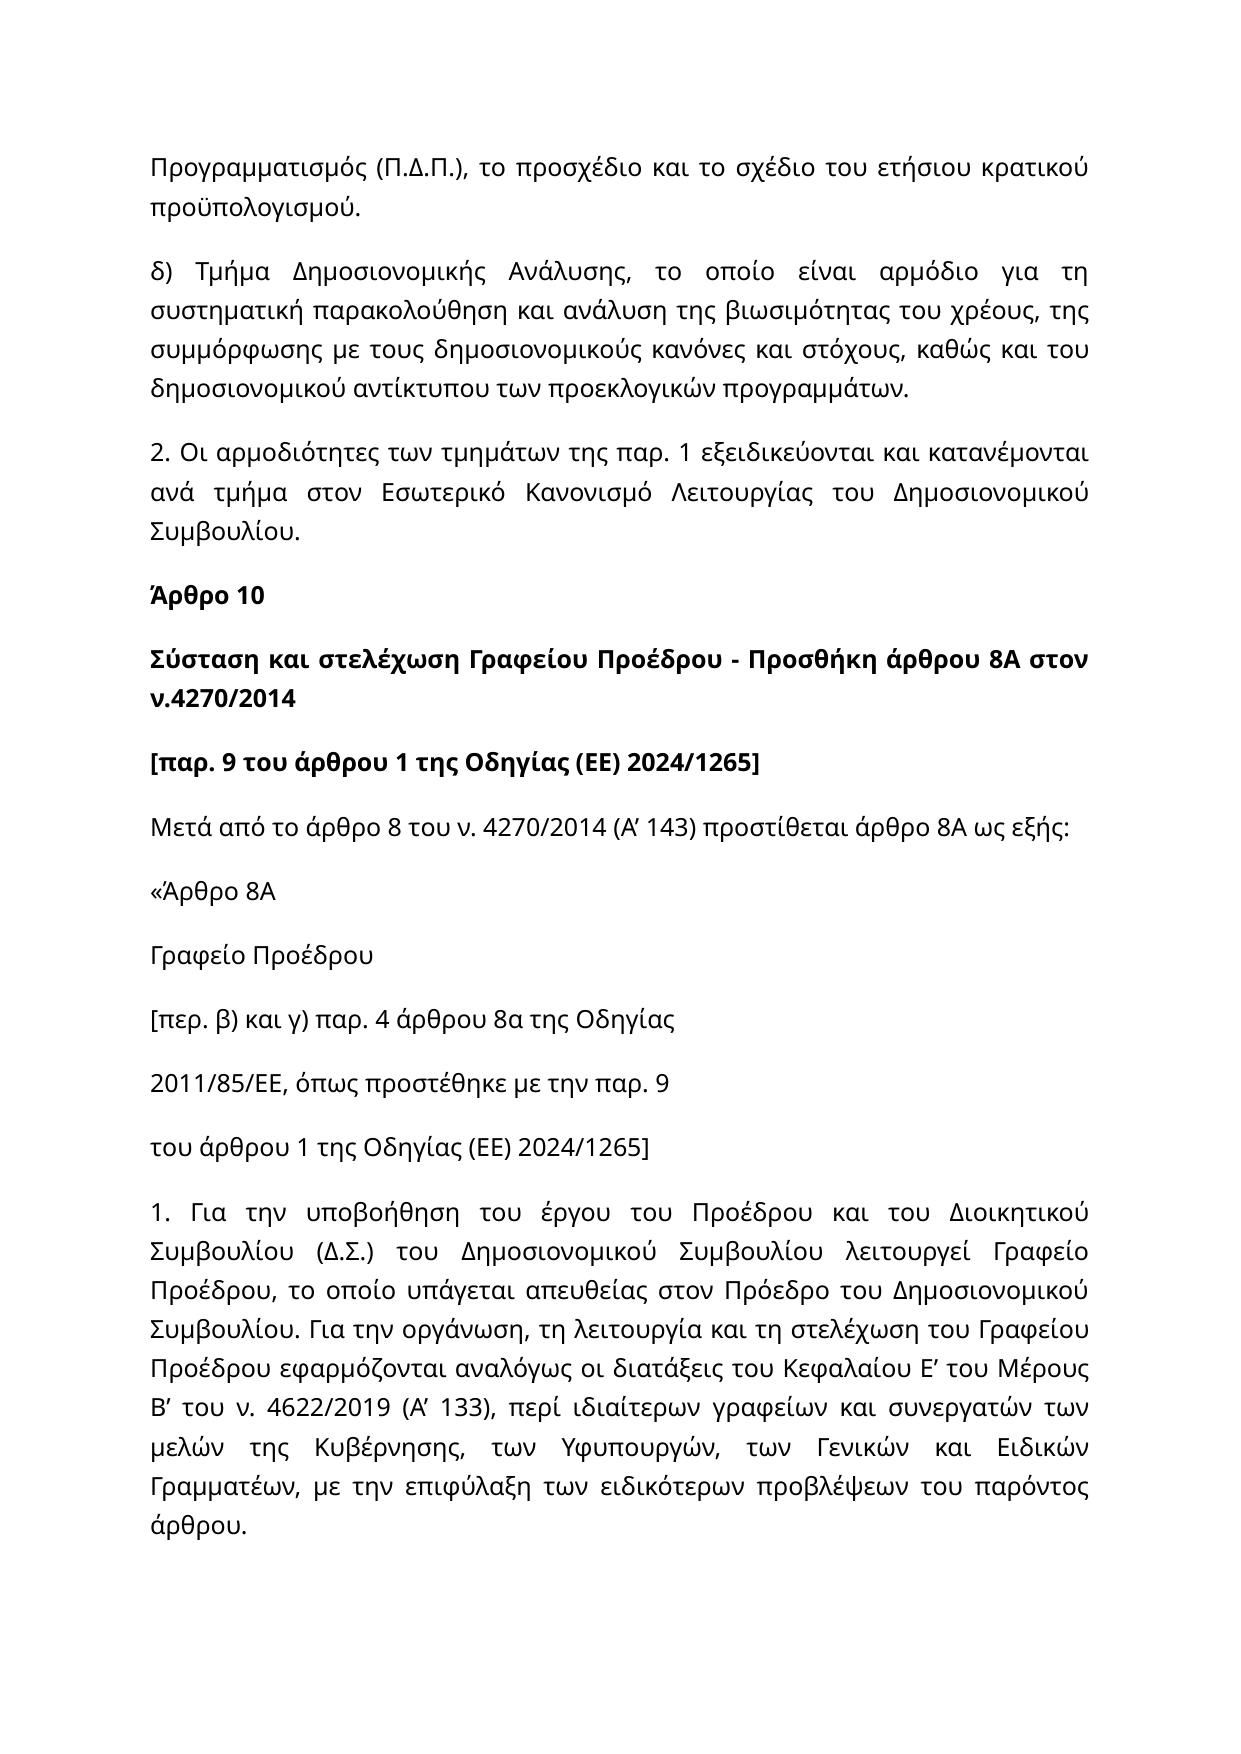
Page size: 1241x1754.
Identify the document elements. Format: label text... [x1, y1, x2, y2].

text του άρθρου 1 της Οδηγίας (EE) 2024/1265] [150, 1130, 1090, 1164]
text [παρ. 9 του άρθρου 1 της Οδηγίας (EE) 2024/1265] [150, 745, 1090, 779]
text Προγραμματισμός (Π.Δ.Π.), το προσχέδιο και το σχέδιο του ετήσιου κρατικού προϋπολογισμού. [150, 150, 1090, 223]
text Γραφείο Προέδρου [150, 937, 1090, 972]
text [περ. β) και γ) παρ. 4 άρθρου 8α της Οδηγίας [150, 1002, 1090, 1036]
text «Άρθρο 8Α [150, 873, 1090, 907]
text 1. Για την υποβοήθηση του έργου του Προέδρου και του Διοικητικού Συμβουλίου (Δ.Σ.) του Δημοσιονομικού Συμβουλίου λειτουργεί Γραφείο Προέδρου, το οποίο υπάγεται απευθείας στον Πρόεδρο του Δημοσιονομικού Συμβουλίου. Για την οργάνωση, τη λειτουργία και τη στελέχωση του Γραφείου Προέδρου εφαρμόζονται αναλόγως οι διατάξεις του Κεφαλαίου Ε’ του Μέρους Β’ του ν. 4622/2019 (Α’ 133), περί ιδιαίτερων γραφείων και συνεργατών των μελών της Κυβέρνησης, των Υφυπουργών, των Γενικών και Ειδικών Γραμματέων, με την επιφύλαξη των ειδικότερων προβλέψεων του παρόντος άρθρου. [150, 1194, 1090, 1542]
text Άρθρο 10 [150, 577, 1090, 612]
text 2011/85/ΕΕ, όπως προστέθηκε με την παρ. 9 [150, 1066, 1090, 1100]
text Μετά από το άρθρο 8 του ν. 4270/2014 (Α’ 143) προστίθεται άρθρο 8Α ως εξής: [150, 809, 1090, 843]
text δ) Τμήμα Δημοσιονομικής Ανάλυσης, το οποίο είναι αρμόδιο για τη συστηματική παρακολούθηση και ανάλυση της βιωσιμότητας του χρέους, της συμμόρφωσης με τους δημοσιονομικούς κανόνες και στόχους, καθώς και του δημοσιονομικού αντίκτυπου των προεκλογικών προγραμμάτων. [150, 253, 1090, 405]
text 2. Οι αρμοδιότητες των τμημάτων της παρ. 1 εξειδικεύονται και κατανέμονται ανά τμήμα στον Εσωτερικό Κανονισμό Λειτουργίας του Δημοσιονομικού Συμβουλίου. [150, 435, 1090, 547]
text Σύσταση και στελέχωση Γραφείου Προέδρου - Προσθήκη άρθρου 8Α στον ν.4270/2014 [150, 642, 1090, 715]
